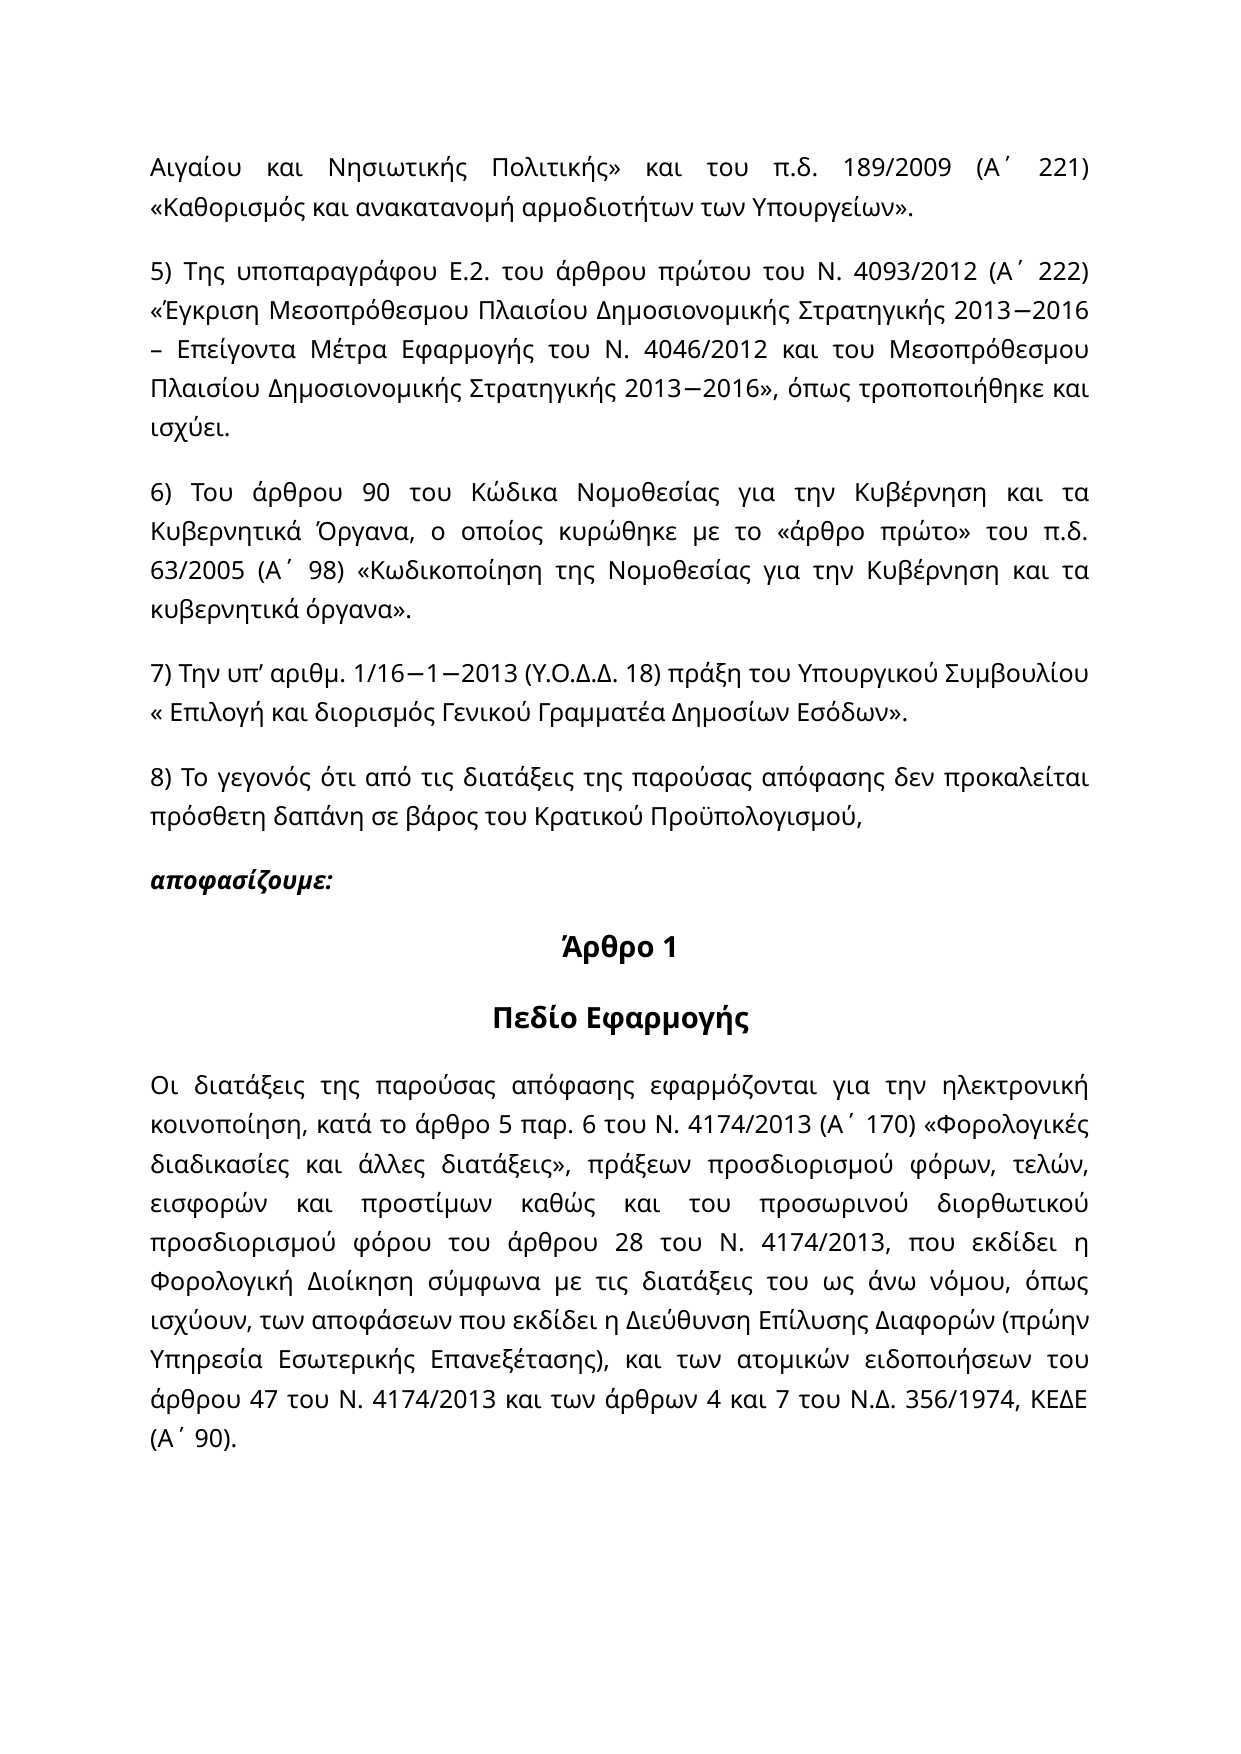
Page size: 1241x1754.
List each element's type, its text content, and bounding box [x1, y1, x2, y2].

text Αιγαίου και Νησιωτικής Πολιτικής» και του π.δ. 189/2009 (Α΄ 221) «Καθορισμός και ανακατανομή αρμοδιοτήτων των Υπουργείων». [150, 150, 1090, 223]
text 5) Tης υποπαραγράφου Ε.2. του άρθρου πρώτου του Ν. 4093/2012 (Α΄ 222) «Έγκριση Μεσοπρόθεσμου Πλαισίου Δημοσιονομικής Στρατηγικής 2013−2016 – Επείγοντα Μέτρα Εφαρμογής του Ν. 4046/2012 και του Μεσοπρόθεσμου Πλαισίου Δημοσιονομικής Στρατηγικής 2013−2016», όπως τροποποιήθηκε και ισχύει. [150, 253, 1090, 444]
text αποφασίζουμε: [150, 862, 1090, 897]
subtitle Πεδίο Εφαρμογής [150, 997, 1090, 1037]
text 7) Την υπ’ αριθμ. 1/16−1−2013 (Υ.Ο.Δ.Δ. 18) πράξη του Υπουργικού Συμβουλίου « Επιλογή και διορισμός Γενικού Γραμματέα Δημοσίων Εσόδων». [150, 656, 1090, 729]
text Οι διατάξεις της παρούσας απόφασης εφαρμόζονται για την ηλεκτρονική κοινοποίηση, κατά το άρθρο 5 παρ. 6 του Ν. 4174/2013 (Α΄ 170) «Φορολογικές διαδικασίες και άλλες διατάξεις», πράξεων προσδιορισμού φόρων, τελών, εισφορών και προστίμων καθώς και του προσωρινού διορθωτικού προσδιορισμού φόρου του άρθρου 28 του Ν. 4174/2013, που εκδίδει η Φορολογική Διοίκηση σύμφωνα με τις διατάξεις του ως άνω νόμου, όπως ισχύουν, των αποφάσεων που εκδίδει η Διεύθυνση Επίλυσης Διαφορών (πρώην Υπηρεσία Εσωτερικής Επανεξέτασης), και των ατομικών ειδοποιήσεων του άρθρου 47 του Ν. 4174/2013 και των άρθρων 4 και 7 του Ν.Δ. 356/1974, ΚΕΔΕ (Α΄ 90). [150, 1068, 1090, 1454]
subtitle Άρθρο 1 [150, 927, 1090, 966]
text 6) Του άρθρου 90 του Κώδικα Νομοθεσίας για την Κυβέρνηση και τα Κυβερνητικά Όργανα, ο οποίος κυρώθηκε με το «άρθρο πρώτο» του π.δ. 63/2005 (Α΄ 98) «Κωδικοποίηση της Νομοθεσίας για την Κυβέρνηση και τα κυβερνητικά όργανα». [150, 474, 1090, 626]
text 8) Το γεγονός ότι από τις διατάξεις της παρούσας απόφασης δεν προκαλείται πρόσθετη δαπάνη σε βάρος του Κρατικού Προϋπολογισμού, [150, 759, 1090, 832]
